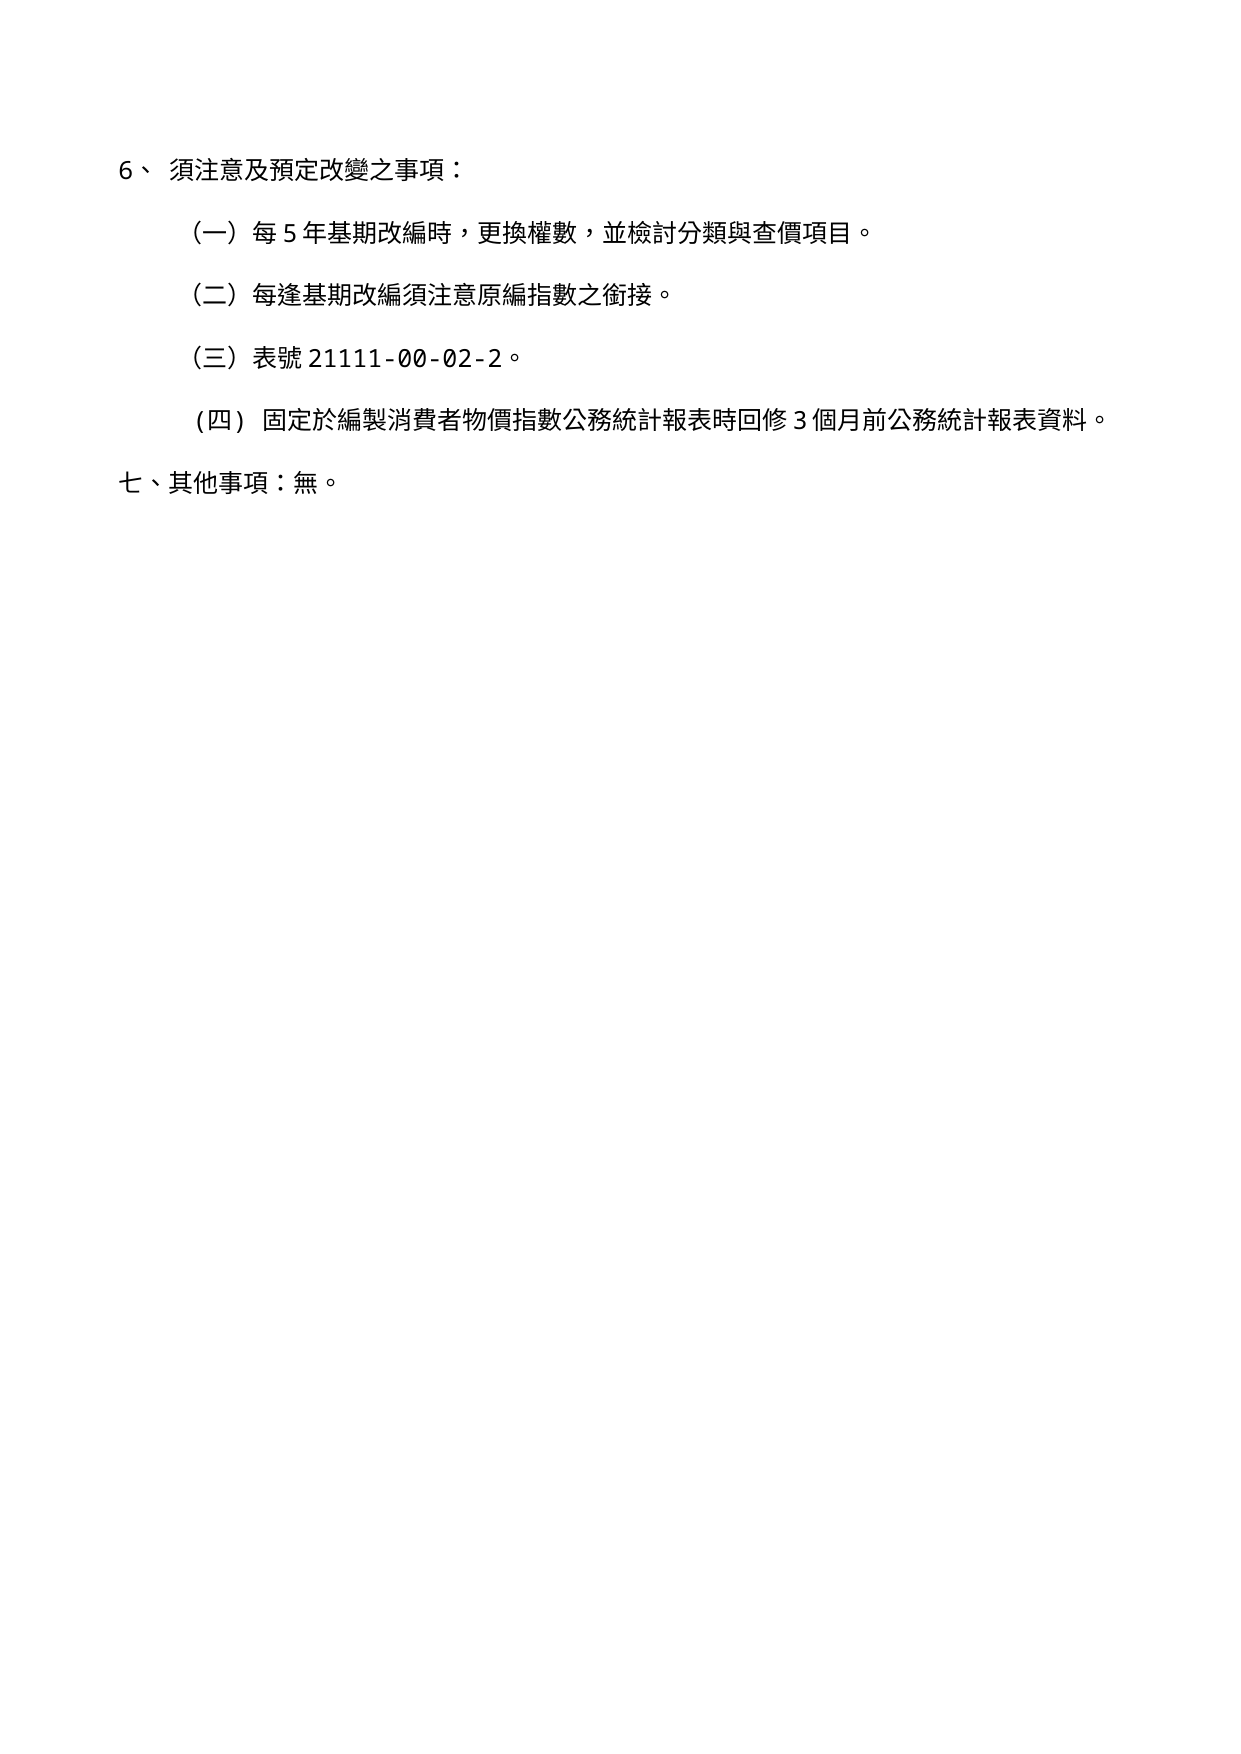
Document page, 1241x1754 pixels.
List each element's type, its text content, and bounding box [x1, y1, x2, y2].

text (四) 固定於編製消費者物價指數公務統計報表時回修3個月前公務統計報表資料。 [177, 377, 1122, 439]
list 須注意及預定改變之事項： [118, 127, 1122, 189]
text （三）表號21111-00-02-2。 [177, 314, 1122, 377]
text 七、其他事項：無。 [118, 439, 1122, 502]
text （一）每5年基期改編時，更換權數，並檢討分類與查價項目。 [177, 189, 1122, 252]
text （二）每逢基期改編須注意原編指數之銜接。 [177, 252, 1122, 314]
